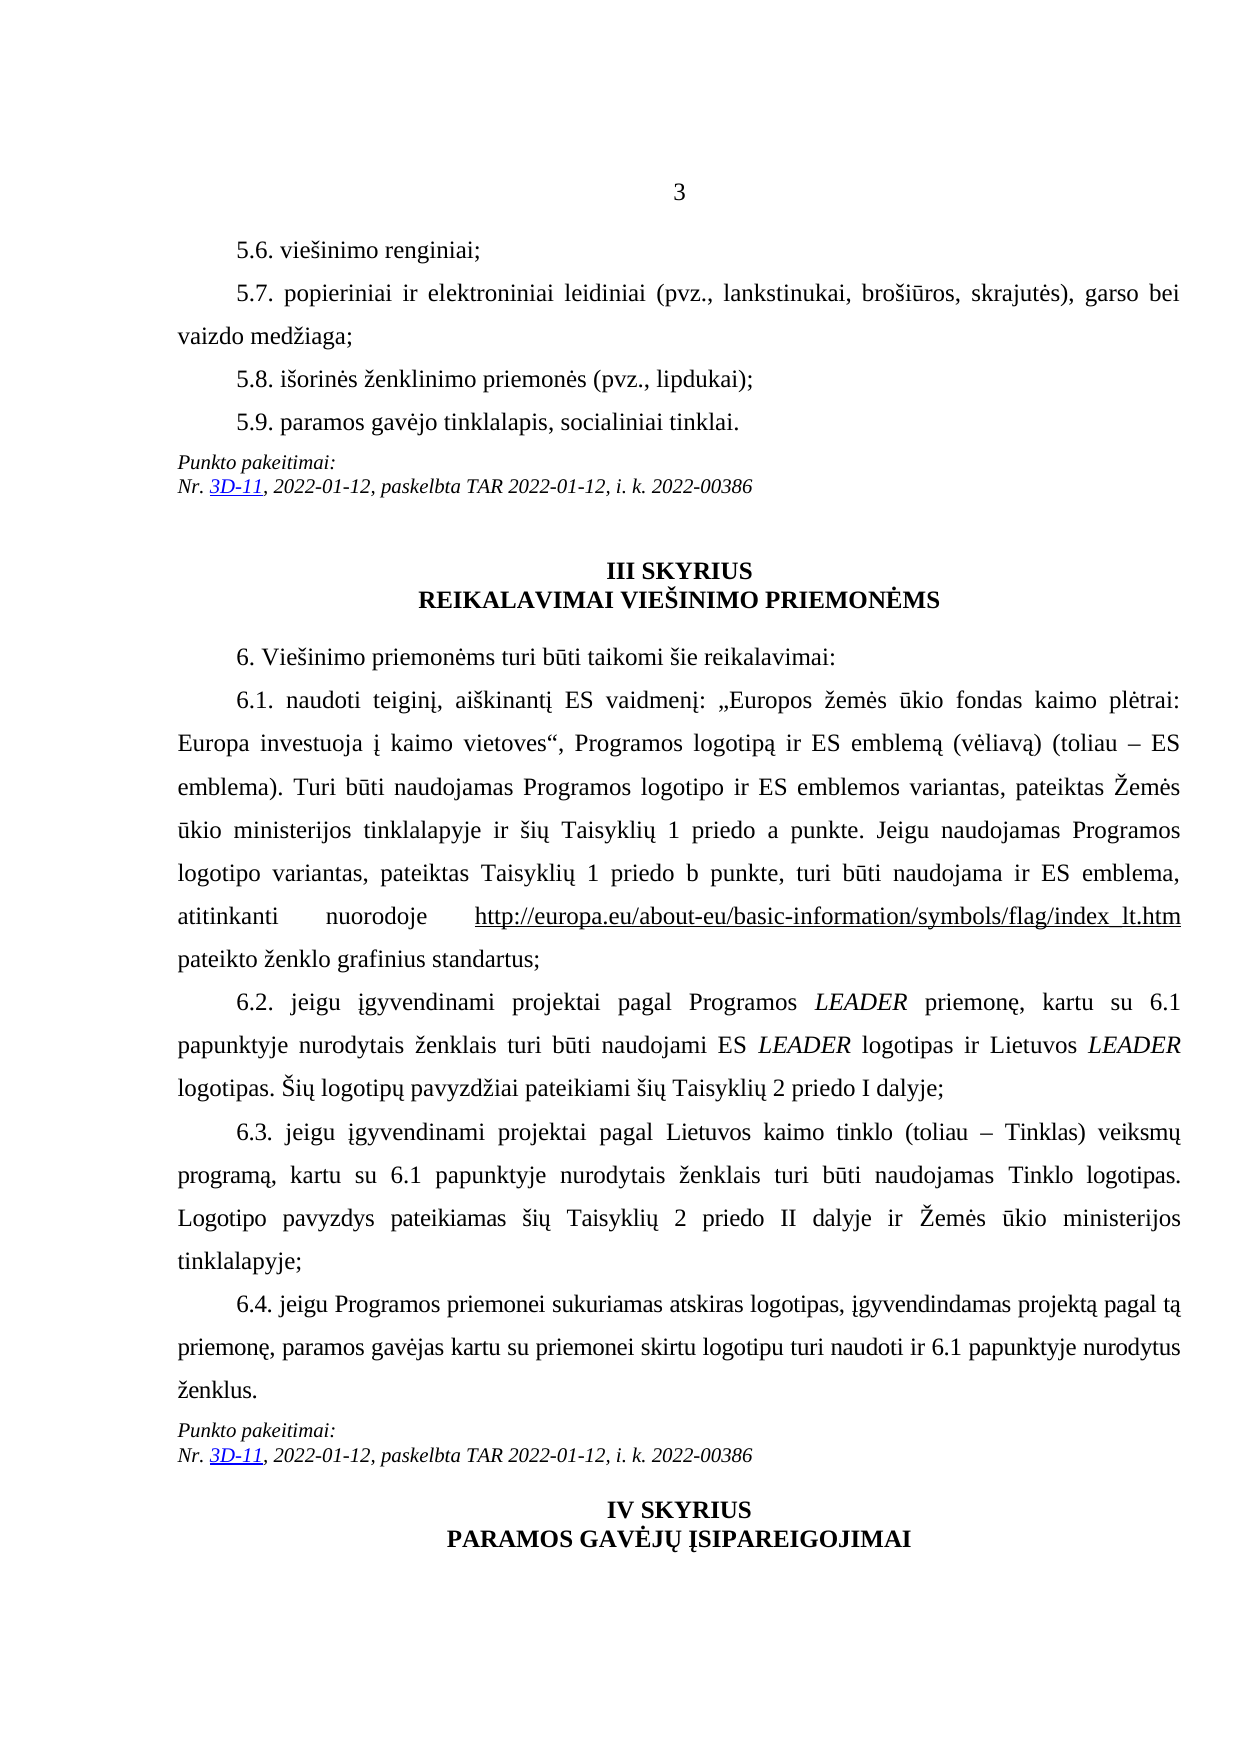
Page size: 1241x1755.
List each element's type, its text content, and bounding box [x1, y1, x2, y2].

text PARAMOS GAVĖJŲ ĮSIPAREIGOJIMAI [177, 1524, 1181, 1553]
text 5.6. viešinimo renginiai; [177, 235, 1181, 263]
text 5.7. popieriniai ir elektroniniai leidiniai (pvz., lankstinukai, brošiūros, skrajutės), garso bei vaizdo medžiaga; [177, 278, 1181, 350]
text Punkto pakeitimai: [177, 1418, 1181, 1442]
text 6.1. naudoti teiginį, aiškinantį ES vaidmenį: „Europos žemės ūkio fondas kaimo plėtrai: Europa investuoja į kaimo vietoves“, Programos logotipą ir ES emblemą (vėliavą) (toliau – ES emblema). Turi būti naudojamas Programos logotipo ir ES emblemos variantas, pateiktas Žemės ūkio ministerijos tinklalapyje ir šių Taisyklių 1 priedo a punkte. Jeigu naudojamas Programos logotipo variantas, pateiktas Taisyklių 1 priedo b punkte, turi būti naudojama ir ES emblema, atitinkanti nuorodoje http://europa.eu/about-eu/basic-information/symbols/flag/index_lt.htm pateikto ženklo grafinius standartus; [177, 685, 1181, 973]
text III SKYRIUS [177, 556, 1181, 585]
text 6.3. jeigu įgyvendinami projektai pagal Lietuvos kaimo tinklo (toliau – Tinklas) veiksmų programą, kartu su 6.1 papunktyje nurodytais ženklais turi būti naudojamas Tinklo logotipas. Logotipo pavyzdys pateikiamas šių Taisyklių 2 priedo II dalyje ir Žemės ūkio ministerijos tinklalapyje; [177, 1117, 1181, 1275]
text Nr. 3D-11, 2022-01-12, paskelbta TAR 2022-01-12, i. k. 2022-00386 [177, 1442, 1181, 1467]
text Nr. 3D-11, 2022-01-12, paskelbta TAR 2022-01-12, i. k. 2022-00386 [177, 474, 1181, 498]
text 5.8. išorinės ženklinimo priemonės (pvz., lipdukai); [177, 364, 1181, 393]
text 6. Viešinimo priemonėms turi būti taikomi šie reikalavimai: [177, 642, 1181, 671]
text 6.2. jeigu įgyvendinami projektai pagal Programos LEADER priemonę, kartu su 6.1 papunktyje nurodytais ženklais turi būti naudojami ES LEADER logotipas ir Lietuvos LEADER logotipas. Šių logotipų pavyzdžiai pateikiami šių Taisyklių 2 priedo I dalyje; [177, 987, 1181, 1102]
text IV skyrius [177, 1495, 1181, 1524]
text Punkto pakeitimai: [177, 450, 1181, 474]
text 6.4. jeigu Programos priemonei sukuriamas atskiras logotipas, įgyvendindamas projektą pagal tą priemonę, paramos gavėjas kartu su priemonei skirtu logotipu turi naudoti ir 6.1 papunktyje nurodytus ženklus. [177, 1289, 1181, 1404]
text REIKALAVIMAI VIEŠINIMO PRIEMONĖMS [177, 585, 1181, 613]
text 5.9. paramos gavėjo tinklalapis, socialiniai tinklai. [177, 407, 1181, 436]
